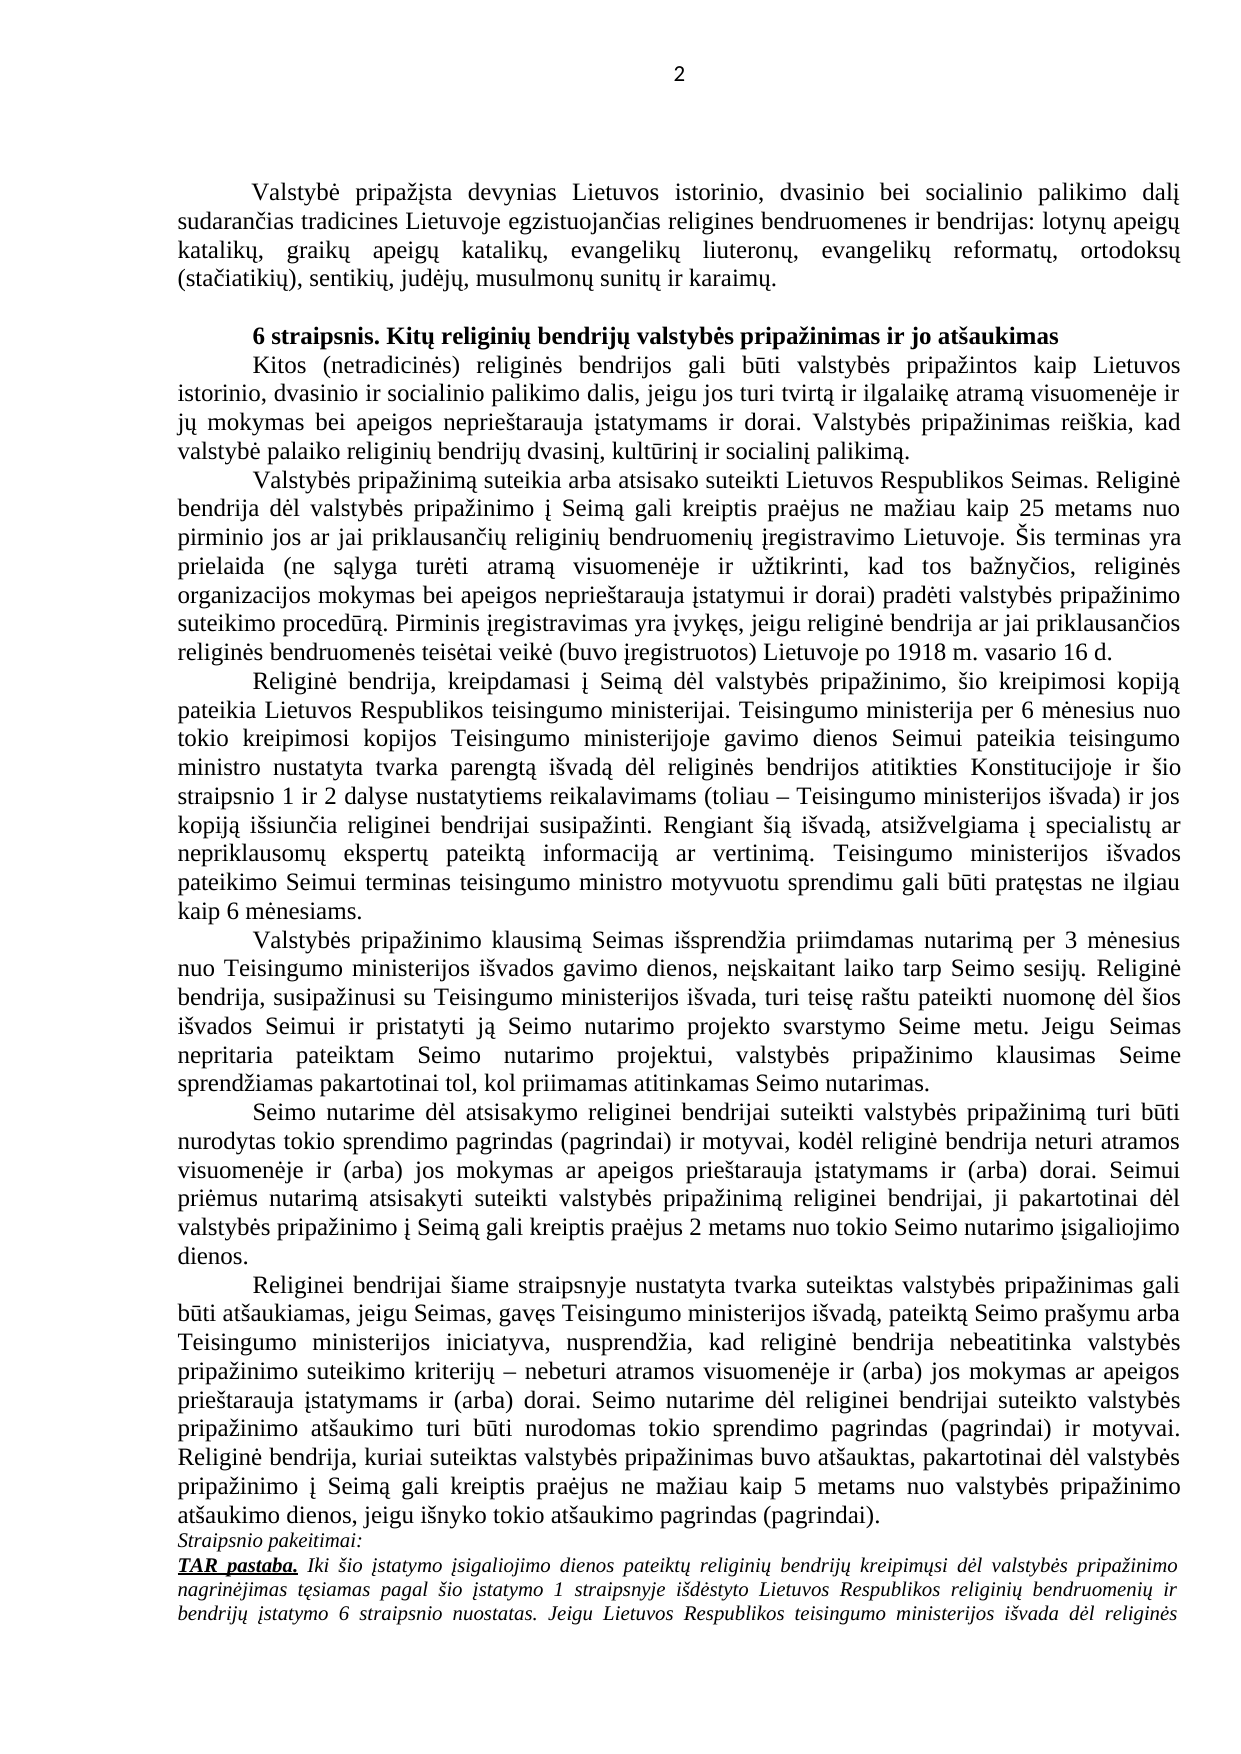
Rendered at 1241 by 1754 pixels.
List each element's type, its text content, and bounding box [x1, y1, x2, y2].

text TAR pastaba. Iki šio įstatymo įsigaliojimo dienos pateiktų religinių bendrijų kreipimųsi dėl valstybės pripažinimo nagrinėjimas tęsiamas pagal šio įstatymo 1 straipsnyje išdėstyto Lietuvos Respublikos religinių bendruomenių ir bendrijų įstatymo 6 straipsnio nuostatas. Jeigu Lietuvos Respublikos teisingumo ministerijos išvada dėl religinės [177, 1552, 1181, 1625]
text Religinė bendrija, kreipdamasi į Seimą dėl valstybės pripažinimo, šio kreipimosi kopiją pateikia Lietuvos Respublikos teisingumo ministerijai. Teisingumo ministerija per 6 mėnesius nuo tokio kreipimosi kopijos Teisingumo ministerijoje gavimo dienos Seimui pateikia teisingumo ministro nustatyta tvarka parengtą išvadą dėl religinės bendrijos atitikties Konstitucijoje ir šio straipsnio 1 ir 2 dalyse nustatytiems reikalavimams (toliau – Teisingumo ministerijos išvada) ir jos kopiją išsiunčia religinei bendrijai susipažinti. Rengiant šią išvadą, atsižvelgiama į specialistų ar nepriklausomų ekspertų pateiktą informaciją ar vertinimą. Teisingumo ministerijos išvados pateikimo Seimui terminas teisingumo ministro motyvuotu sprendimu gali būti pratęstas ne ilgiau kaip 6 mėnesiams. [177, 666, 1181, 925]
text Religinei bendrijai šiame straipsnyje nustatyta tvarka suteiktas valstybės pripažinimas gali būti atšaukiamas, jeigu Seimas, gavęs Teisingumo ministerijos išvadą, pateiktą Seimo prašymu arba Teisingumo ministerijos iniciatyva, nusprendžia, kad religinė bendrija nebeatitinka valstybės pripažinimo suteikimo kriterijų – nebeturi atramos visuomenėje ir (arba) jos mokymas ar apeigos prieštarauja įstatymams ir (arba) dorai. Seimo nutarime dėl religinei bendrijai suteikto valstybės pripažinimo atšaukimo turi būti nurodomas tokio sprendimo pagrindas (pagrindai) ir motyvai. Religinė bendrija, kuriai suteiktas valstybės pripažinimas buvo atšauktas, pakartotinai dėl valstybės pripažinimo į Seimą gali kreiptis praėjus ne mažiau kaip 5 metams nuo valstybės pripažinimo atšaukimo dienos, jeigu išnyko tokio atšaukimo pagrindas (pagrindai). [177, 1270, 1181, 1528]
text 6 straipsnis. Kitų religinių bendrijų valstybės pripažinimas ir jo atšaukimas [177, 321, 1181, 350]
text Kitos (netradicinės) religinės bendrijos gali būti valstybės pripažintos kaip Lietuvos istorinio, dvasinio ir socialinio palikimo dalis, jeigu jos turi tvirtą ir ilgalaikę atramą visuomenėje ir jų mokymas bei apeigos neprieštarauja įstatymams ir dorai. Valstybės pripažinimas reiškia, kad valstybė palaiko religinių bendrijų dvasinį, kultūrinį ir socialinį palikimą. [177, 350, 1181, 465]
text Valstybė pripažįsta devynias Lietuvos istorinio, dvasinio bei socialinio palikimo dalį sudarančias tradicines Lietuvoje egzistuojančias religines bendruomenes ir bendrijas: lotynų apeigų katalikų, graikų apeigų katalikų, evangelikų liuteronų, evangelikų reformatų, ortodoksų (stačiatikių), sentikių, judėjų, musulmonų sunitų ir karaimų. [177, 177, 1181, 292]
text Valstybės pripažinimo klausimą Seimas išsprendžia priimdamas nutarimą per 3 mėnesius nuo Teisingumo ministerijos išvados gavimo dienos, neįskaitant laiko tarp Seimo sesijų. Religinė bendrija, susipažinusi su Teisingumo ministerijos išvada, turi teisę raštu pateikti nuomonę dėl šios išvados Seimui ir pristatyti ją Seimo nutarimo projekto svarstymo Seime metu. Jeigu Seimas nepritaria pateiktam Seimo nutarimo projektui, valstybės pripažinimo klausimas Seime sprendžiamas pakartotinai tol, kol priimamas atitinkamas Seimo nutarimas. [177, 925, 1181, 1097]
text Straipsnio pakeitimai: [177, 1528, 1181, 1552]
text Seimo nutarime dėl atsisakymo religinei bendrijai suteikti valstybės pripažinimą turi būti nurodytas tokio sprendimo pagrindas (pagrindai) ir motyvai, kodėl religinė bendrija neturi atramos visuomenėje ir (arba) jos mokymas ar apeigos prieštarauja įstatymams ir (arba) dorai. Seimui priėmus nutarimą atsisakyti suteikti valstybės pripažinimą religinei bendrijai, ji pakartotinai dėl valstybės pripažinimo į Seimą gali kreiptis praėjus 2 metams nuo tokio Seimo nutarimo įsigaliojimo dienos. [177, 1097, 1181, 1270]
text Valstybės pripažinimą suteikia arba atsisako suteikti Lietuvos Respublikos Seimas. Religinė bendrija dėl valstybės pripažinimo į Seimą gali kreiptis praėjus ne mažiau kaip 25 metams nuo pirminio jos ar jai priklausančių religinių bendruomenių įregistravimo Lietuvoje. Šis terminas yra prielaida (ne sąlyga turėti atramą visuomenėje ir užtikrinti, kad tos bažnyčios, religinės organizacijos mokymas bei apeigos neprieštarauja įstatymui ir dorai) pradėti valstybės pripažinimo suteikimo procedūrą. Pirminis įregistravimas yra įvykęs, jeigu religinė bendrija ar jai priklausančios religinės bendruomenės teisėtai veikė (buvo įregistruotos) Lietuvoje po 1918 m. vasario 16 d. [177, 465, 1181, 666]
